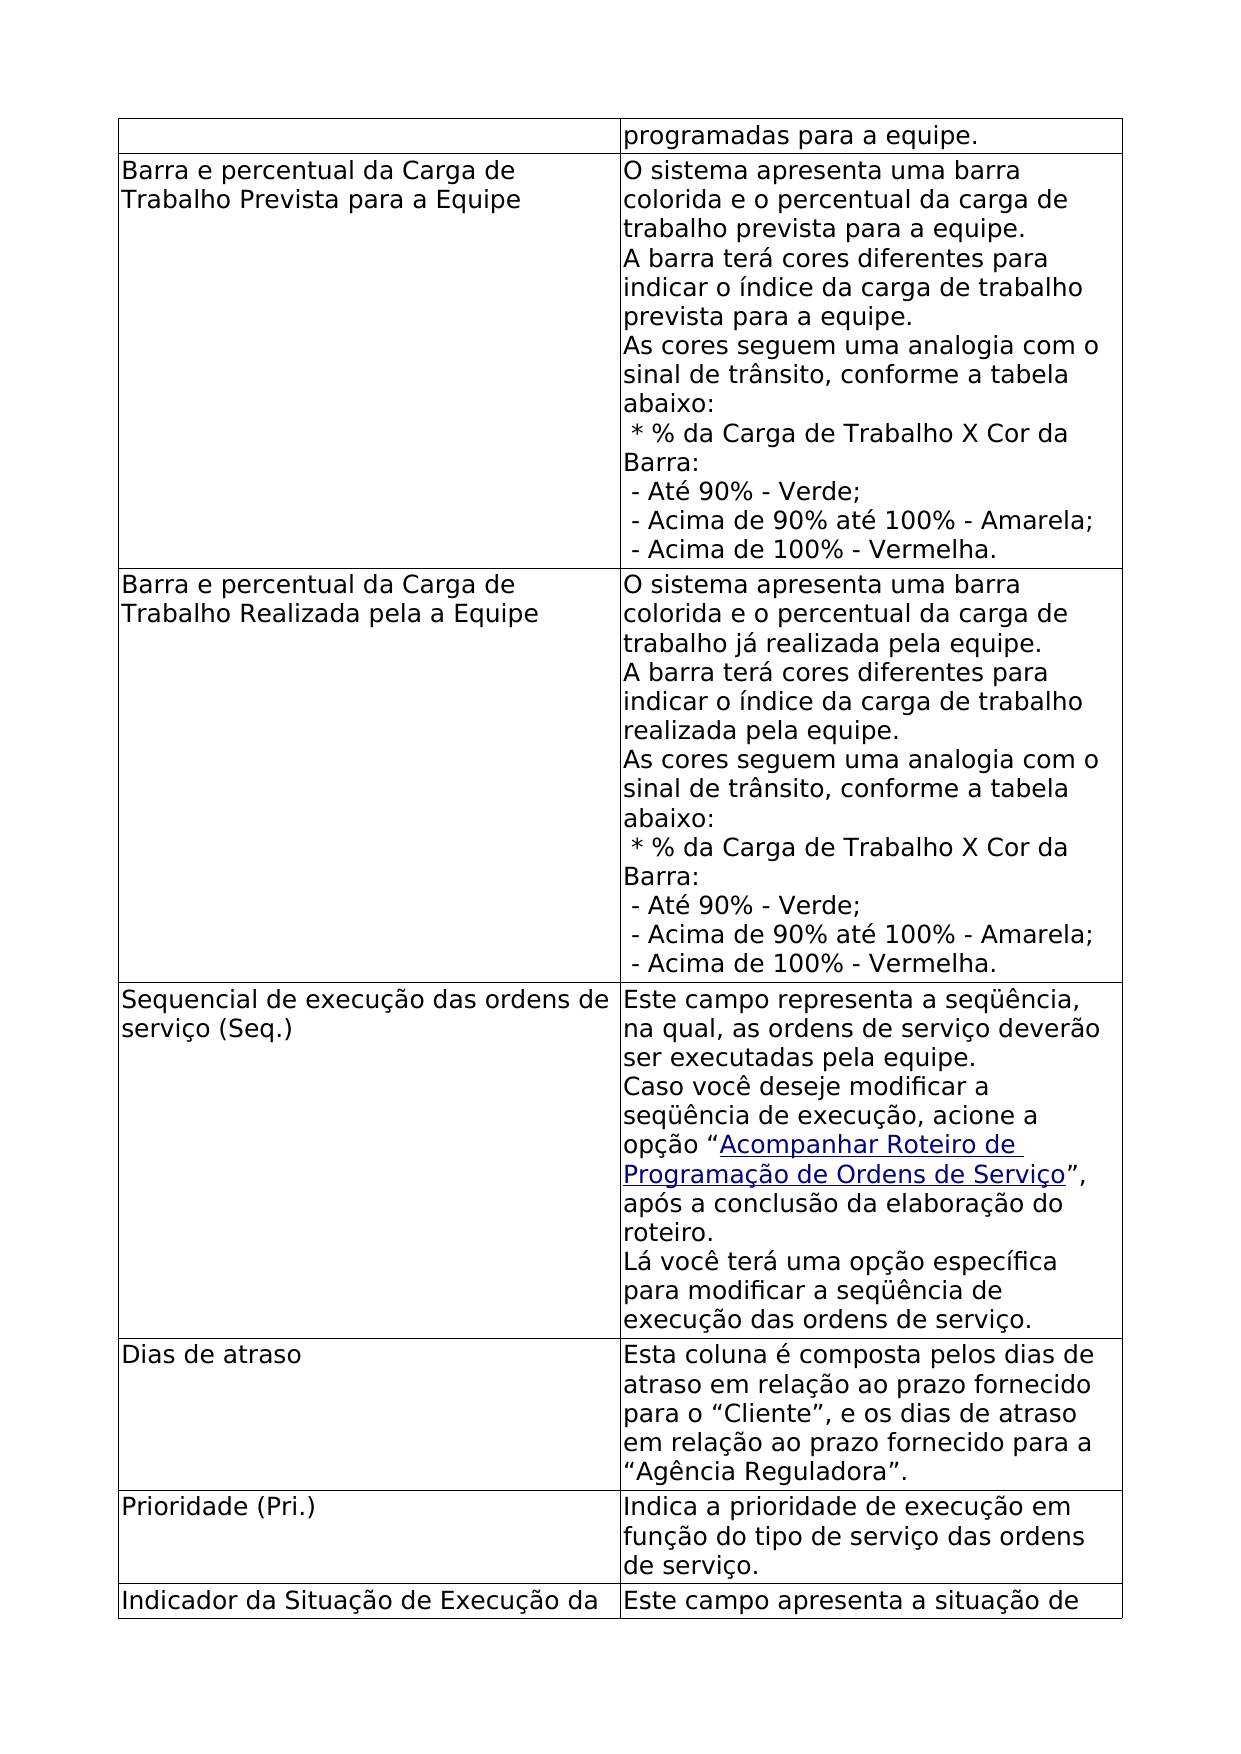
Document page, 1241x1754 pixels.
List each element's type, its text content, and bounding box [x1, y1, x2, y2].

table_cell O sistema apresenta uma barra colorida e o percentual da carga de trabalho já realizada pela equipe. A barra terá cores diferentes para indicar o índice da carga de trabalho realizada pela equipe. As cores seguem uma analogia com o sinal de trânsito, conforme a tabela abaixo: * % da Carga de Trabalho X Cor da Barra: - Até 90% - Verde; - Acima de 90% até 100% - Amarela; - Acima de 100% - Vermelha. [621, 569, 1122, 982]
table_cell Indica a prioridade de execução em função do tipo de serviço das ordens de serviço. [621, 1491, 1122, 1583]
table_cell Prioridade (Pri.) [119, 1491, 620, 1583]
table_cell [119, 119, 620, 153]
table_cell Sequencial de execução das ordens de serviço (Seq.) [119, 983, 620, 1338]
table_cell Esta coluna é composta pelos dias de atraso em relação ao prazo fornecido para o “Cliente”, e os dias de atraso em relação ao prazo fornecido para a “Agência Reguladora”. [621, 1339, 1122, 1489]
table_cell O sistema apresenta uma barra colorida e o percentual da carga de trabalho prevista para a equipe. A barra terá cores diferentes para indicar o índice da carga de trabalho prevista para a equipe. As cores seguem uma analogia com o sinal de trânsito, conforme a tabela abaixo: * % da Carga de Trabalho X Cor da Barra: - Até 90% - Verde; - Acima de 90% até 100% - Amarela; - Acima de 100% - Vermelha. [621, 154, 1122, 567]
table_cell Este campo apresenta a situação de [621, 1584, 1122, 1618]
table_cell programadas para a equipe. [621, 119, 1122, 153]
table_cell Indicador da Situação de Execução da [119, 1584, 620, 1618]
table_cell Barra e percentual da Carga de Trabalho Prevista para a Equipe [119, 154, 620, 567]
table_cell Este campo representa a seqüência, na qual, as ordens de serviço deverão ser executadas pela equipe. Caso você deseje modificar a seqüência de execução, acione a opção “Acompanhar Roteiro de Programação de Ordens de Serviço”, após a conclusão da elaboração do roteiro. Lá você terá uma opção específica para modificar a seqüência de execução das ordens de serviço. [621, 983, 1122, 1338]
table_cell Barra e percentual da Carga de Trabalho Realizada pela a Equipe [119, 569, 620, 982]
table_cell Dias de atraso [119, 1339, 620, 1489]
